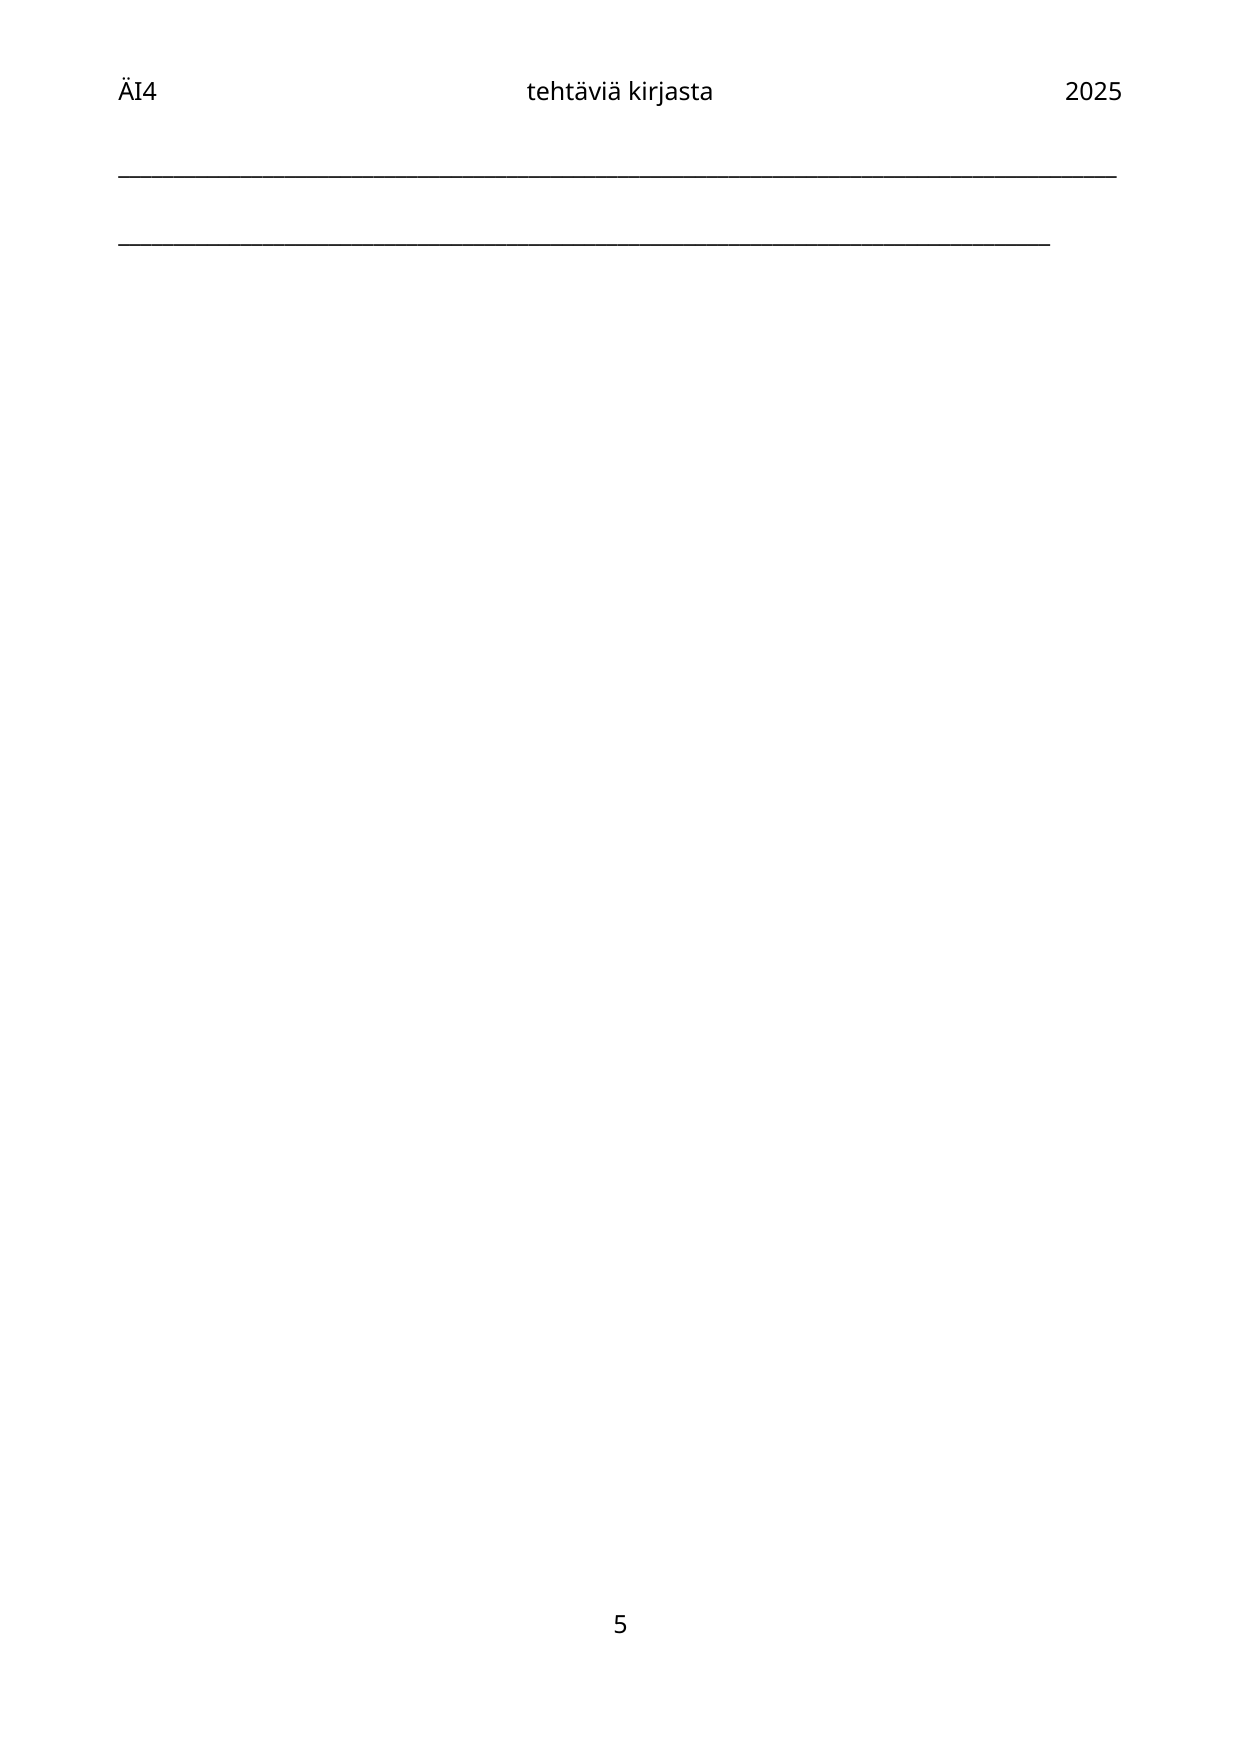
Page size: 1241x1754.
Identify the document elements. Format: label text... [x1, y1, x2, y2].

text ______________________________________________________________________________________________________________________________________________________________________________ [118, 148, 1122, 250]
